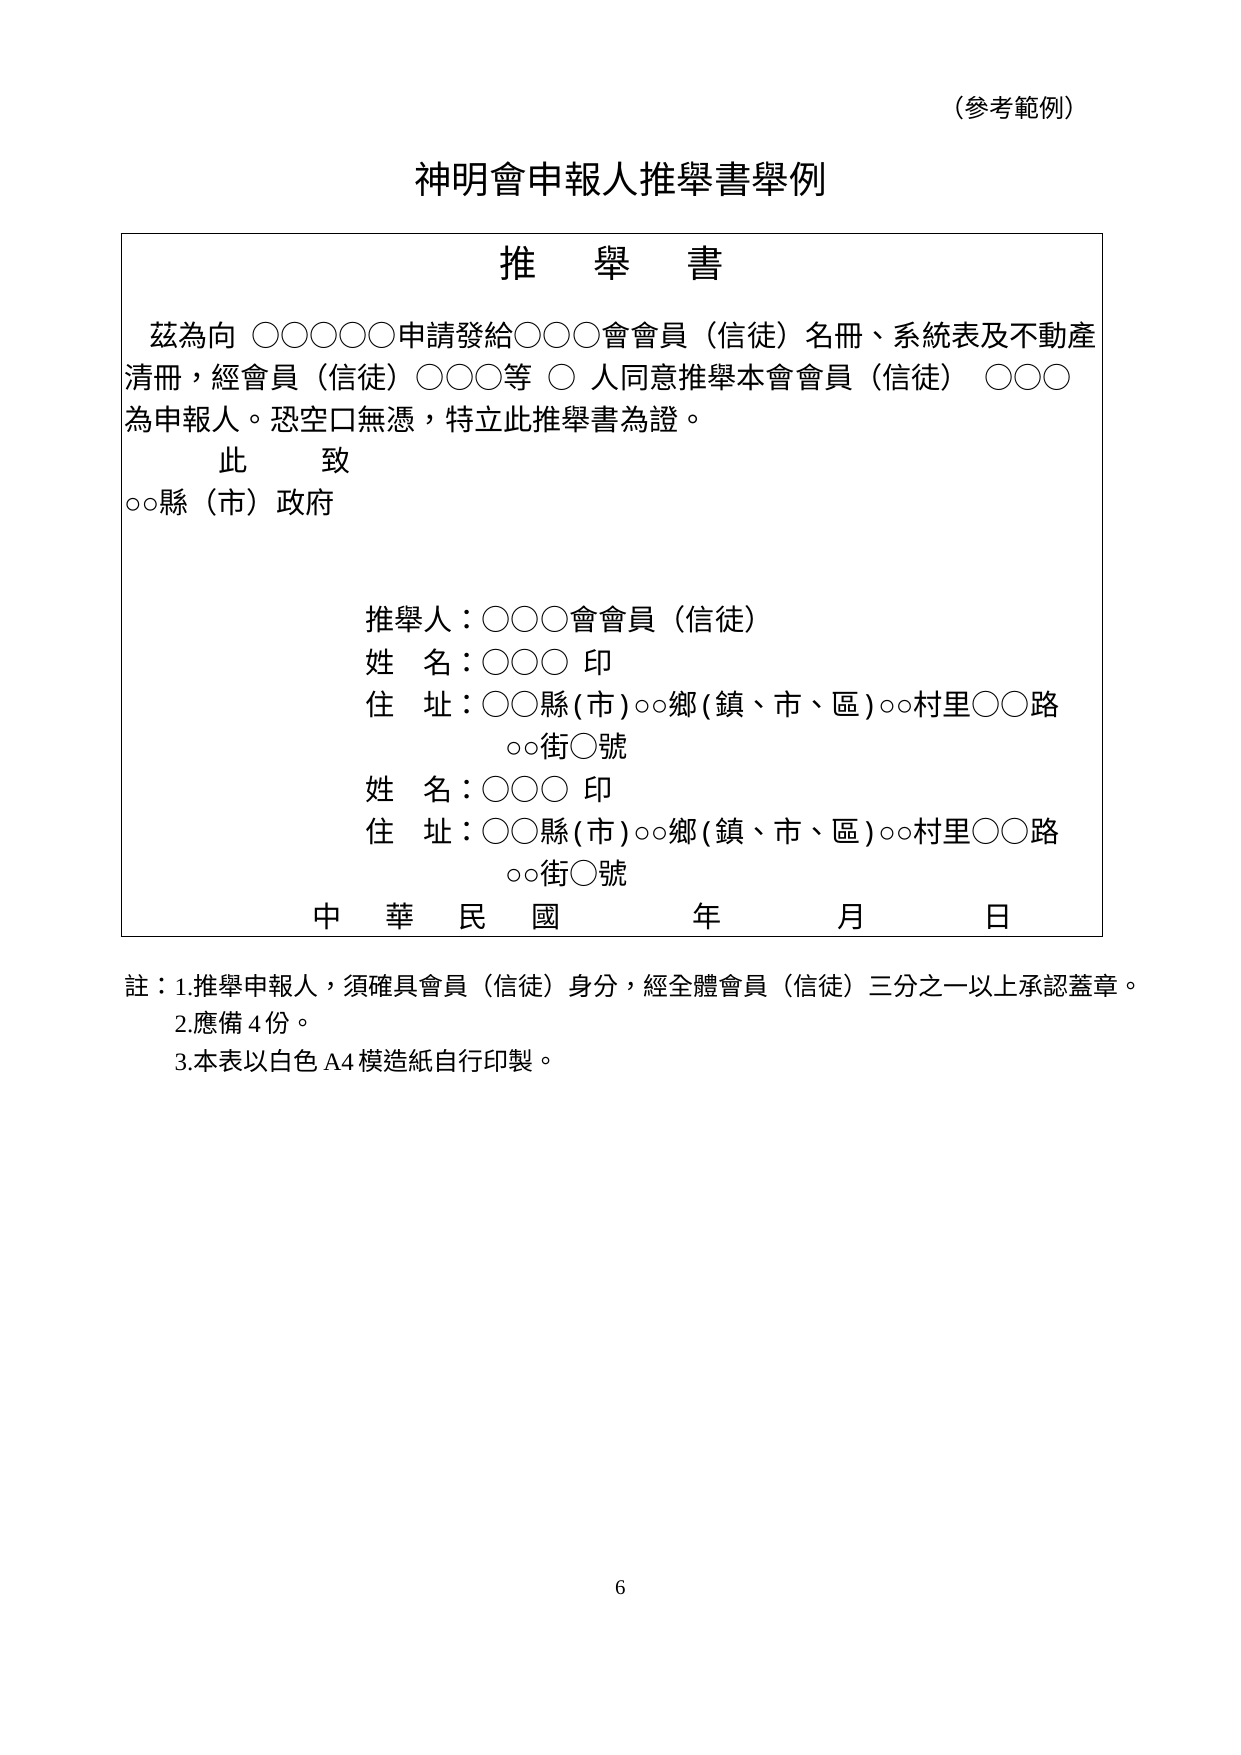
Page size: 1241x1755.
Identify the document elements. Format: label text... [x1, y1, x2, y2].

text 3.本表以白色A4模造紙自行印製。 [174, 1040, 1122, 1078]
text 2.應備4份。 [174, 1003, 1122, 1040]
text 註：1.推舉申報人，須確具會員（信徒）身分，經全體會員（信徒）三分之一以上承認蓋章。 [118, 965, 1122, 1003]
table_header 推 舉 書 茲為向 ○○○○○申請發給○○○會會員（信徒）名冊、系統表及不動產清冊，經會員（信徒）○○○等 ○ 人同意推舉本會會員（信徒） ○○○為申報人。恐空口無憑，特立此推舉書為證。 此 致 ○○縣（市）政府 推舉人：○○○會會員（信徒） 姓 名：○○○ 印 住 址：○○縣(市)○○鄉(鎮、市、區)○○村里○○路 ○○街○號 姓 名：○○○ 印 住 址：○○縣(市)○○鄉(鎮、市、區)○○村里○○路 ○○街○號 中 華 民 國 年 月 日 [122, 234, 1102, 936]
text 神明會申報人推舉書舉例 [118, 150, 1122, 204]
text （參考範例） [939, 88, 1116, 124]
